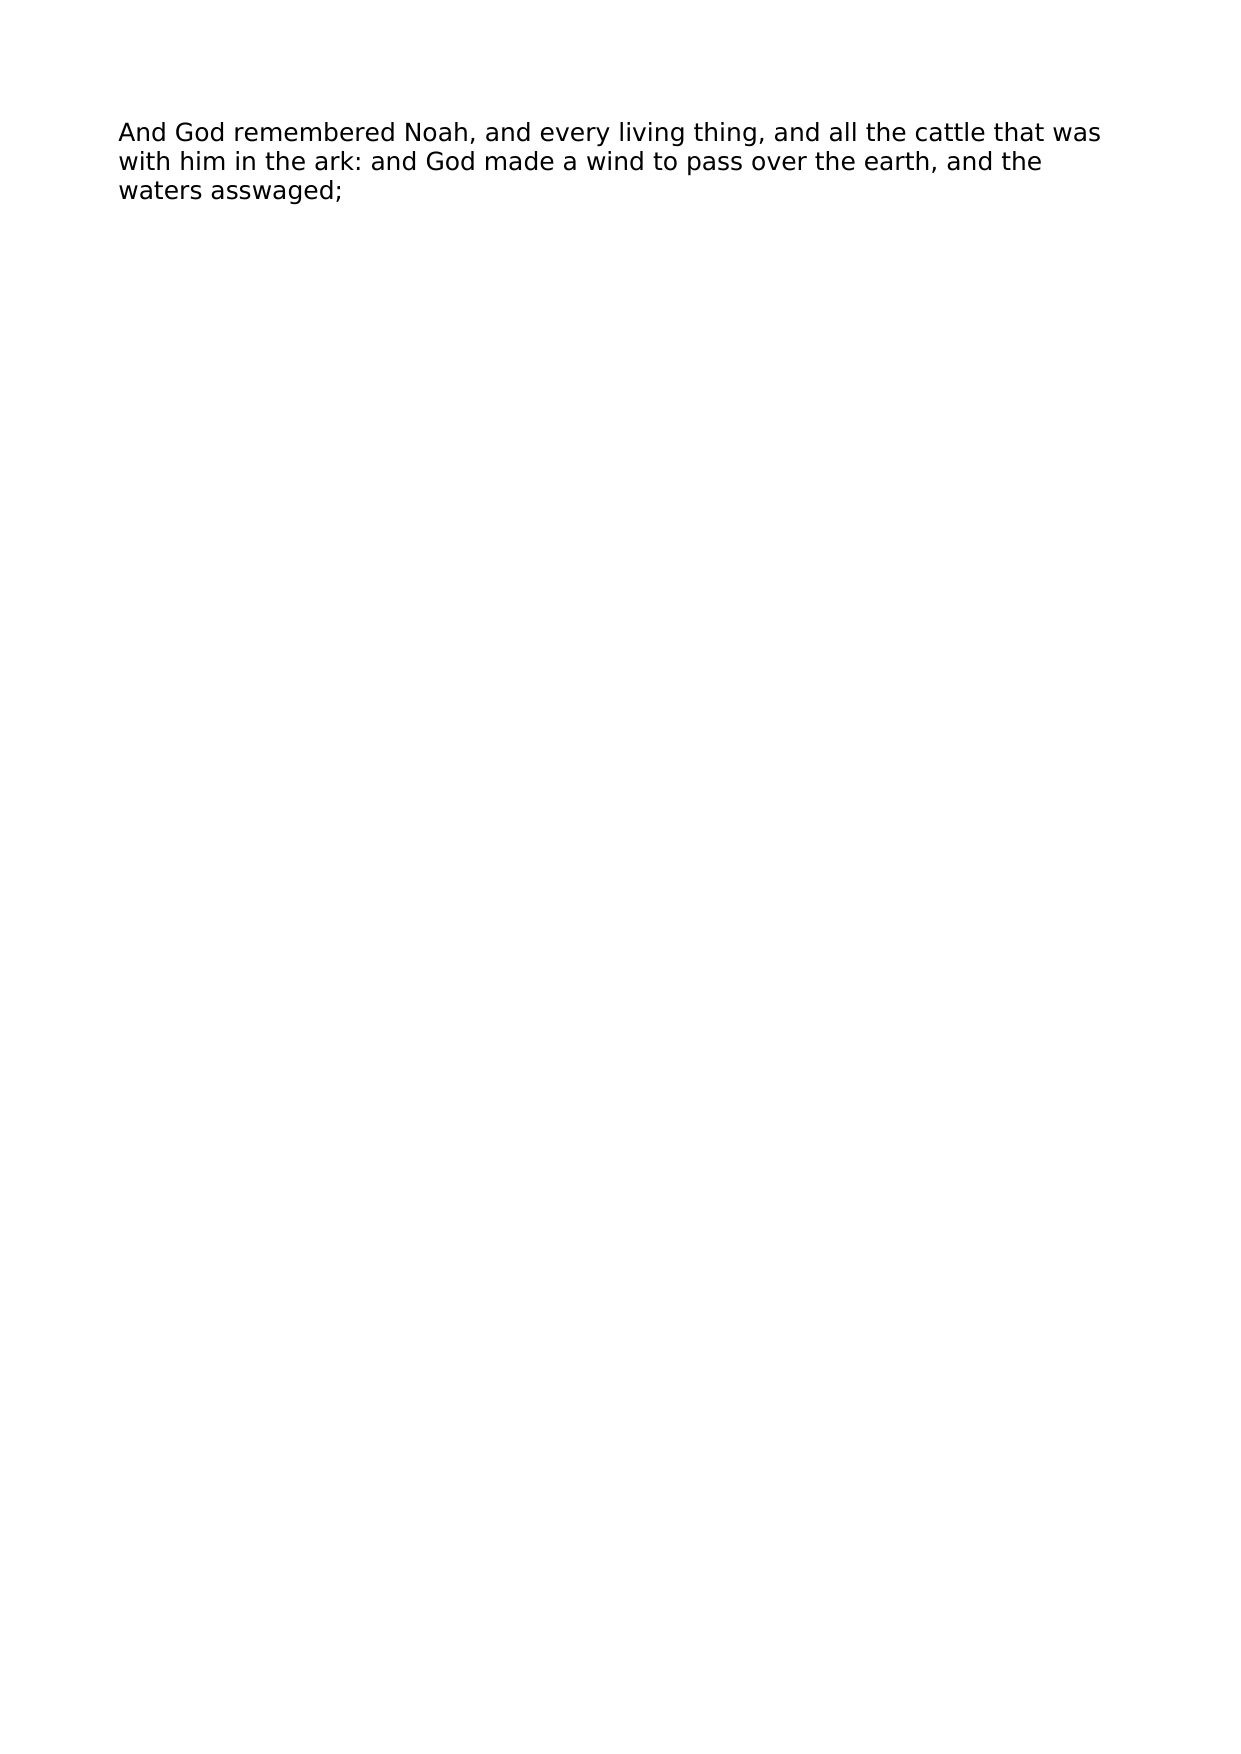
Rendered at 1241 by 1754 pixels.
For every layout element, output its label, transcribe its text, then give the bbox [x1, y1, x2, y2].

text And God remembered Noah, and every living thing, and all the cattle that was with him in the ark: and God made a wind to pass over the earth, and the waters asswaged; [118, 118, 1122, 206]
